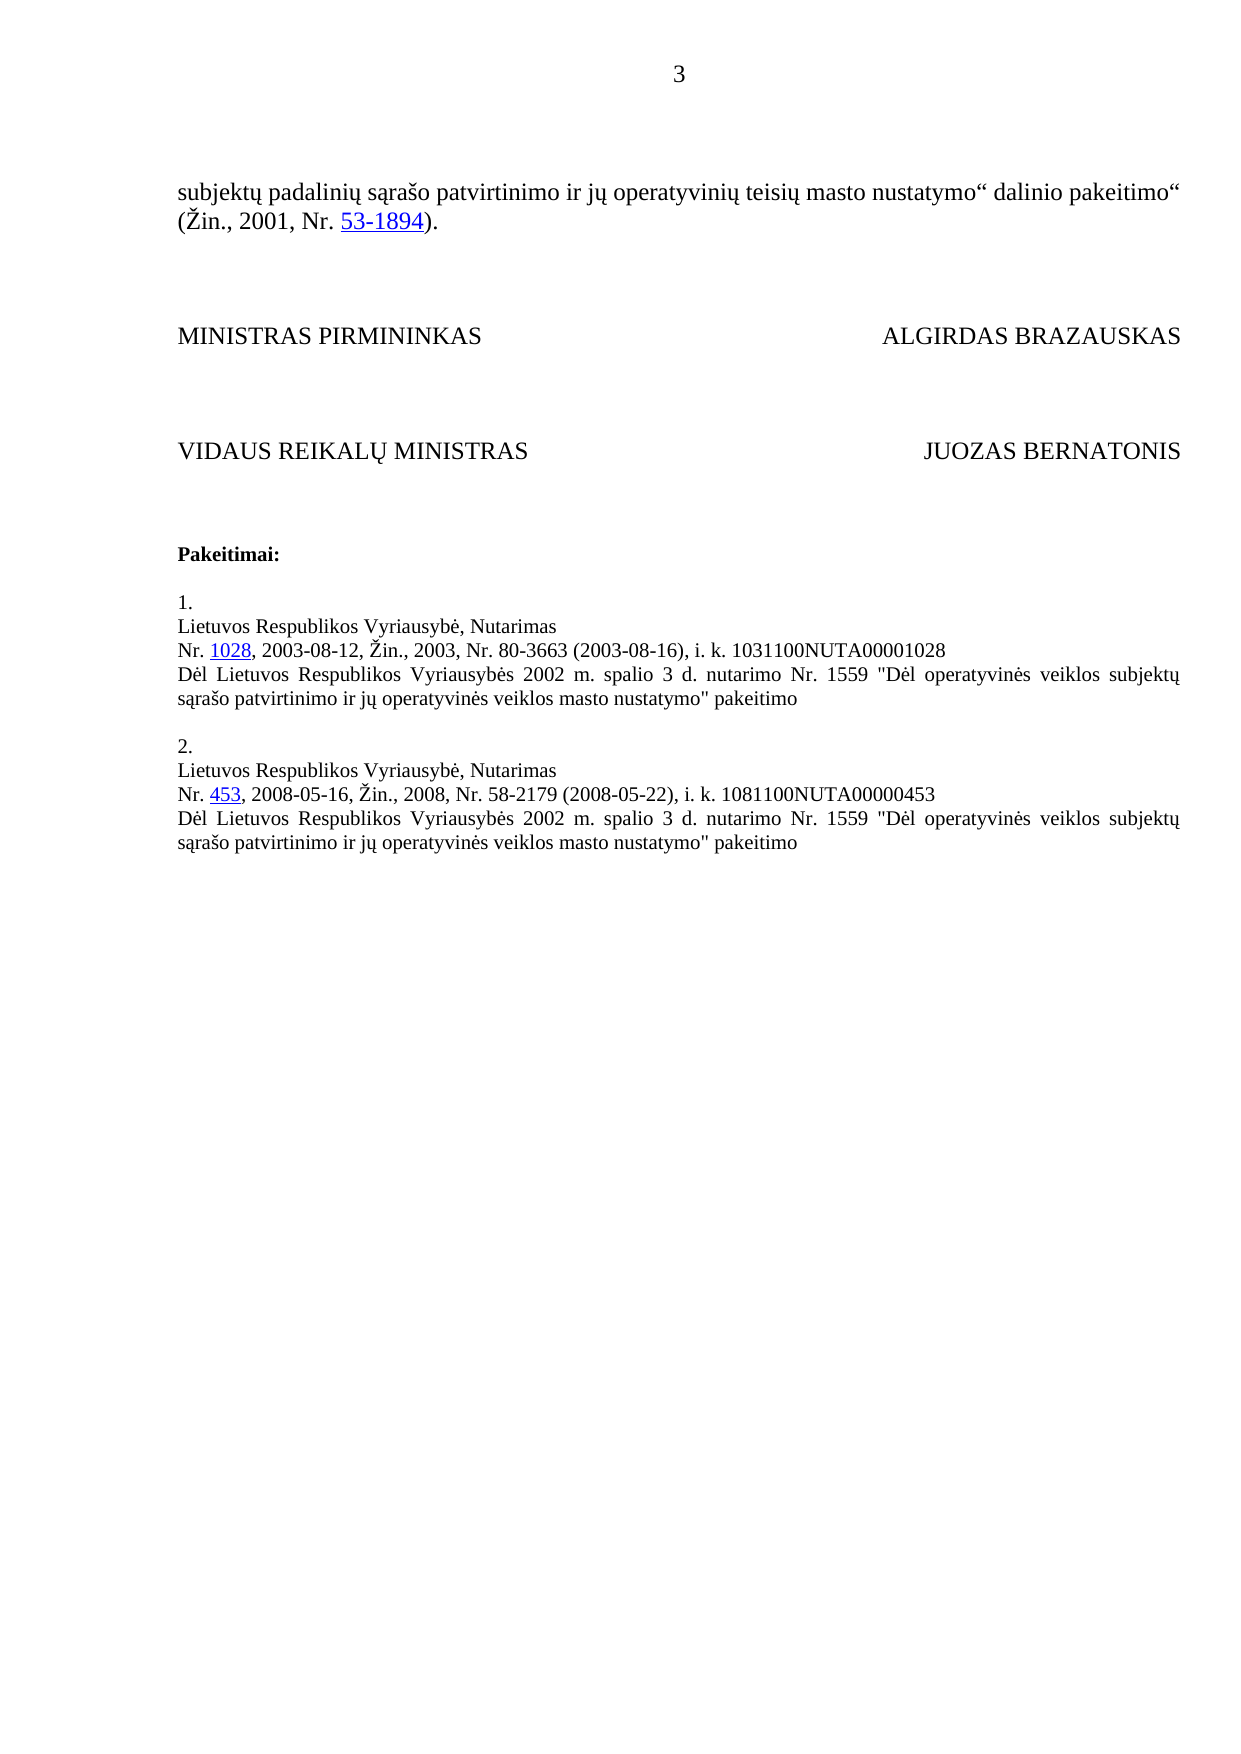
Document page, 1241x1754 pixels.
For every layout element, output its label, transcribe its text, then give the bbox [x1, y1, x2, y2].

text Dėl Lietuvos Respublikos Vyriausybės 2002 m. spalio 3 d. nutarimo Nr. 1559 "Dėl operatyvinės veiklos subjektų sąrašo patvirtinimo ir jų operatyvinės veiklos masto nustatymo" pakeitimo [177, 662, 1181, 710]
text 1. [177, 590, 1181, 614]
text subjektų padalinių sąrašo patvirtinimo ir jų operatyvinių teisių masto nustatymo“ dalinio pakeitimo“ (Žin., 2001, Nr. 53-1894). [177, 177, 1181, 235]
text Lietuvos Respublikos Vyriausybė, Nutarimas [177, 614, 1181, 638]
text VIDAUS REIKALŲ MINISTRAS JUOZAS BERNATONIS [177, 436, 1181, 465]
text Pakeitimai: [177, 542, 1181, 566]
text MINISTRAS PIRMININKAS ALGIRDAS BRAZAUSKAS [177, 321, 1181, 350]
text Nr. 453, 2008-05-16, Žin., 2008, Nr. 58-2179 (2008-05-22), i. k. 1081100NUTA00000453 [177, 782, 1181, 806]
text Lietuvos Respublikos Vyriausybė, Nutarimas [177, 758, 1181, 782]
text 2. [177, 734, 1181, 758]
text Dėl Lietuvos Respublikos Vyriausybės 2002 m. spalio 3 d. nutarimo Nr. 1559 "Dėl operatyvinės veiklos subjektų sąrašo patvirtinimo ir jų operatyvinės veiklos masto nustatymo" pakeitimo [177, 806, 1181, 854]
text Nr. 1028, 2003-08-12, Žin., 2003, Nr. 80-3663 (2003-08-16), i. k. 1031100NUTA00001028 [177, 638, 1181, 662]
